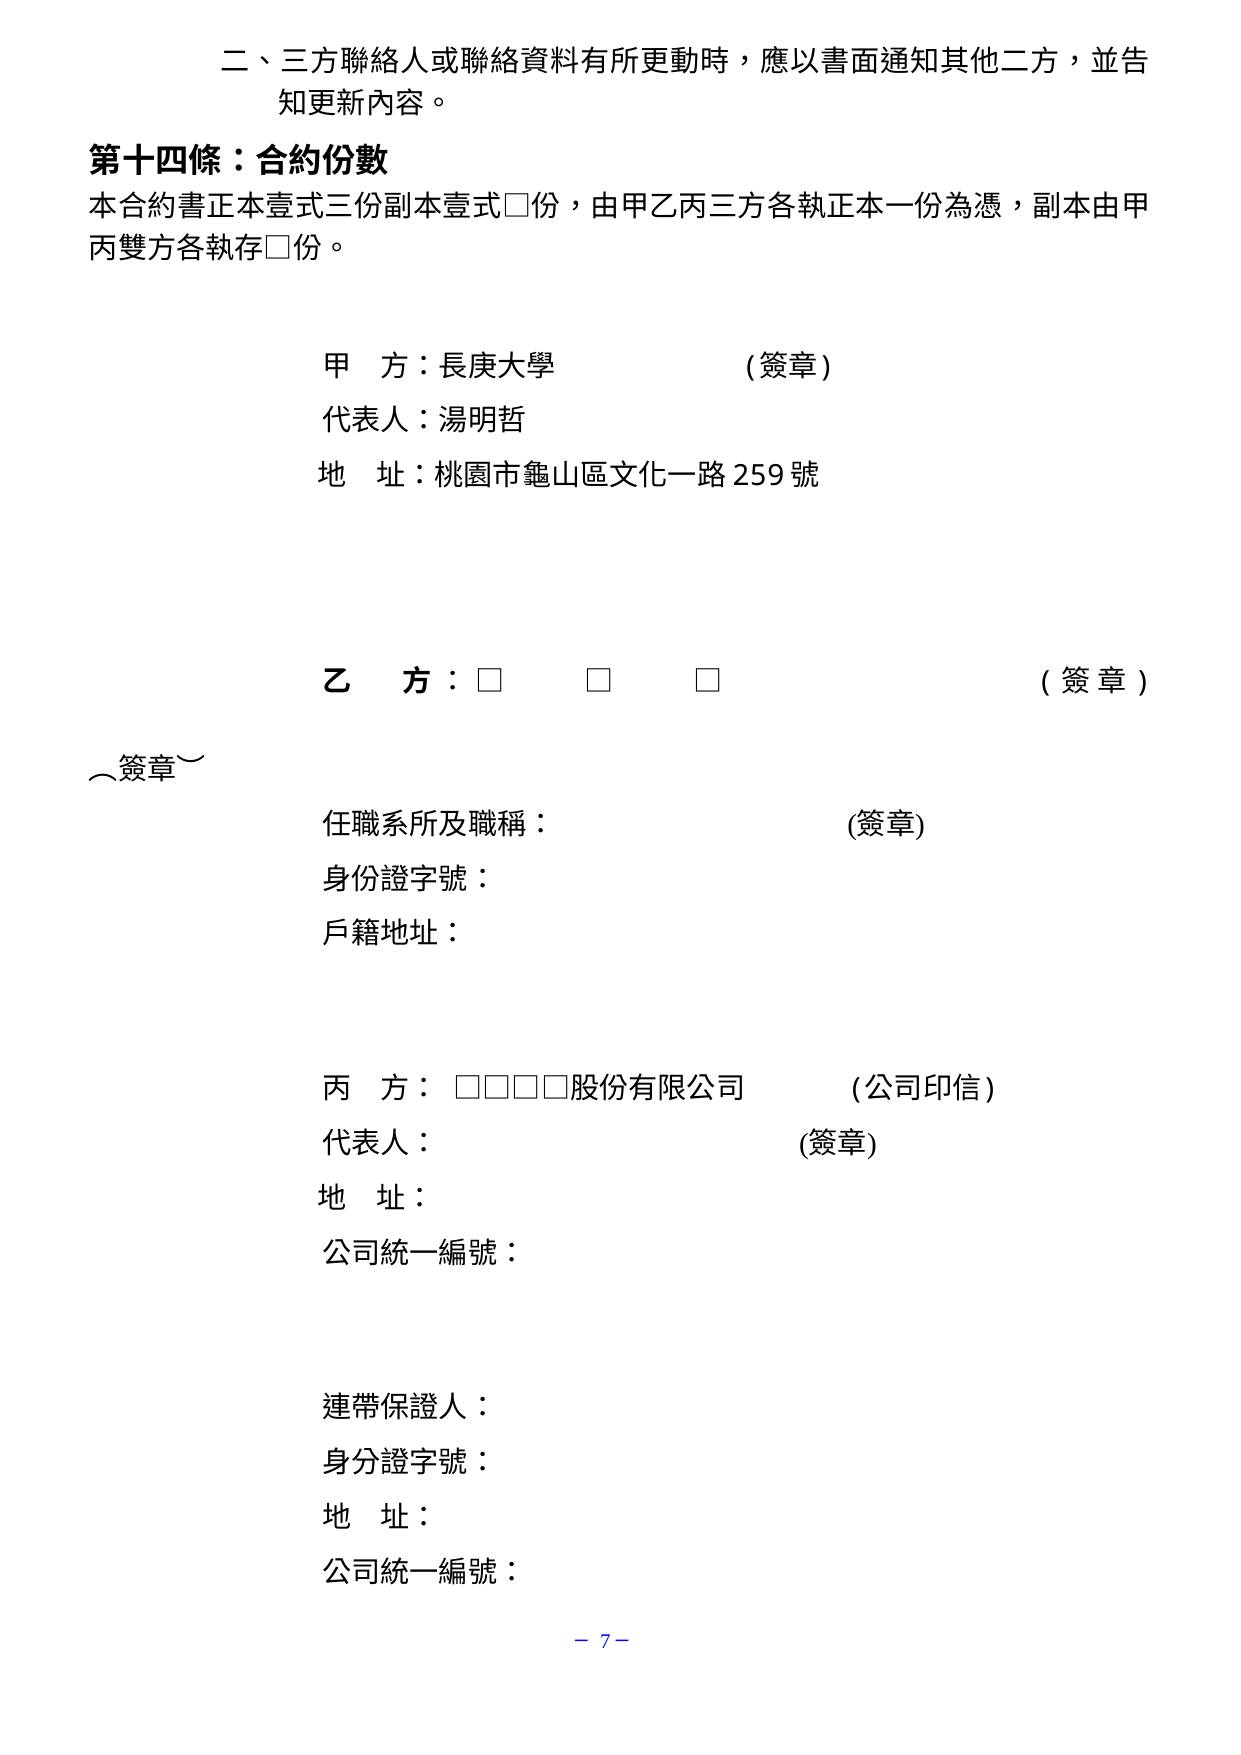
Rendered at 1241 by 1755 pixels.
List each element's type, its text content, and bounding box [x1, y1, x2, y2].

text 身份證字號： [89, 855, 1152, 897]
text 乙 方：□ □ □ (簽章) ︵簽章︶ [89, 657, 1152, 788]
text 地 址：桃園市龜山區文化一路259號 [89, 452, 1152, 494]
text 代表人：湯明哲 [89, 397, 1152, 439]
text 公司統一編號： [89, 1229, 1152, 1272]
text 代表人： (簽章) [89, 1120, 1152, 1162]
text 地 址： [89, 1174, 1152, 1217]
text 身分證字號： [89, 1439, 1152, 1481]
text 戶籍地址： [89, 910, 1152, 952]
text 第十四條：合約份數 [89, 134, 1152, 182]
text 連帶保證人： [89, 1384, 1152, 1426]
text 公司統一編號： [89, 1548, 1152, 1591]
text 甲 方：長庚大學 (簽章) [89, 342, 1152, 384]
text 本合約書正本壹式三份副本壹式□份，由甲乙丙三方各執正本一份為憑，副本由甲丙雙方各執存□份。 [89, 182, 1152, 267]
text 地 址： [89, 1494, 1152, 1536]
text 丙 方： □□□□股份有限公司 (公司印信) [89, 1065, 1152, 1107]
text 任職系所及職稱： (簽章) [89, 800, 1152, 843]
text 二、三方聯絡人或聯絡資料有所更動時，應以書面通知其他二方，並告知更新內容。 [220, 37, 1152, 122]
